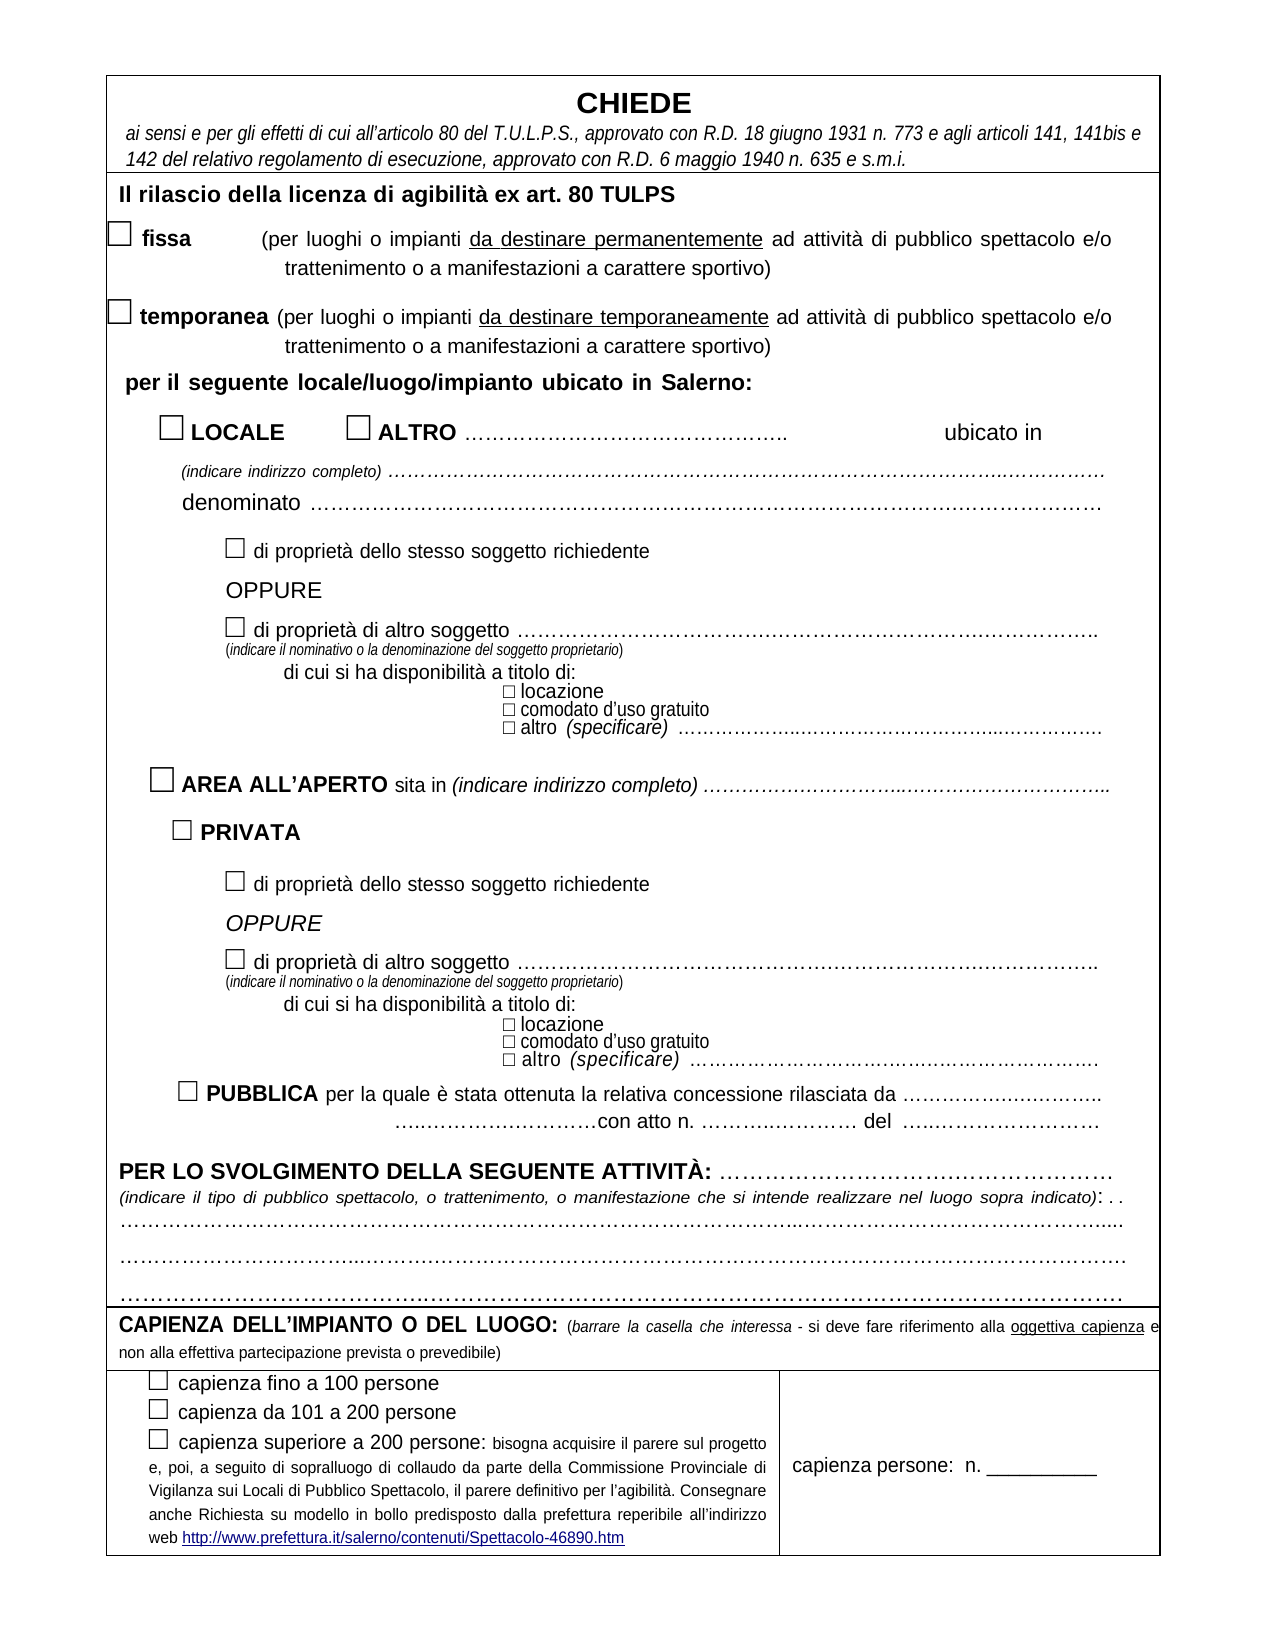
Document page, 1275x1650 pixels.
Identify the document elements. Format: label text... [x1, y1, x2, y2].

table_cell capienza persone: n. __________ [780, 1371, 1159, 1555]
table_cell CAPIENZA DELL’IMPIANTO O DEL LUOGO: (barrare la casella che interessa - si deve fare riferimento alla oggettiva capienza e non alla effettiva partecipazione prevista o prevedibile) [107, 1308, 1159, 1370]
table_cell □ capienza fino a 100 persone □ capienza da 101 a 200 persone □ capienza superiore a 200 persone: bisogna acquisire il parere sul progetto e, poi, a seguito di sopralluogo di collaudo da parte della Commissione Provinciale di Vigilanza sui Locali di Pubblico Spettacolo, il parere definitivo per l’agibilità. Consegnare anche Richiesta su modello in bollo predisposto dalla prefettura reperibile all’indirizzo web http://www.prefettura.it/salerno/contenuti/Spettacolo-46890.htm [107, 1371, 779, 1555]
table_cell Il rilascio della licenza di agibilità ex art. 80 TULPS □ fissa (per luoghi o impianti da destinare permanentemente ad attività di pubblico spettacolo e/o trattenimento o a manifestazioni a carattere sportivo) □ temporanea (per luoghi o impianti da destinare temporaneamente ad attività di pubblico spettacolo e/o trattenimento o a manifestazioni a carattere sportivo) per il seguente locale/luogo/impianto ubicato in Salerno: □ LOCALE □ ALTRO ……………………………………….. ubicato in (indicare indirizzo completo) …………………………………………………………………………………..…………… denominato ………………………………………………………………………………….………………… □ di proprietà dello stesso soggetto richiedente OPPURE □ di proprietà di altro soggetto ……………………………….………………………….…………….. (indicare il nominativo o la denominazione del soggetto proprietario) di cui si ha disponibilità a titolo di: □ locazione □ comodato d’uso gratuito □ altro (specificare) ………………..…………………………...……………. □ AREA ALL’APERTO sita in (indicare indirizzo completo) …………………………..………………………….. □ PRIVATA □ di proprietà dello stesso soggetto richiedente OPPURE □ di proprietà di altro soggetto ……………………………………….………………….…………….. (indicare il nominativo o la denominazione del soggetto proprietario) di cui si ha disponibilità a titolo di: □ locazione □ comodato d’uso gratuito □ altro (specificare) ………………………….……..……………………. □ PUBBLICA per la quale è stata ottenuta la relativa concessione rilasciata da …………….….……….. …..………….…………con atto n. ………..………… del …..…………………… PER LO SVOLGIMENTO DELLA SEGUENTE ATTIVITÀ: ………………………….………………… (indicare il tipo di pubblico spettacolo, o trattenimento, o manifestazione che si intende realizzare nel luogo sopra indicato): . . ……………………………………………………………………………………...……………………………………..... ……………………………...……….………………………………………………………………………………………. …………………………………..………………………………………………………………………………. [107, 173, 1159, 1306]
table_header CHIEDE ai sensi e per gli effetti di cui all’articolo 80 del T.U.L.P.S., approvato con R.D. 18 giugno 1931 n. 773 e agli articoli 141, 141bis e 142 del relativo regolamento di esecuzione, approvato con R.D. 6 maggio 1940 n. 635 e s.m.i. [107, 76, 1159, 172]
